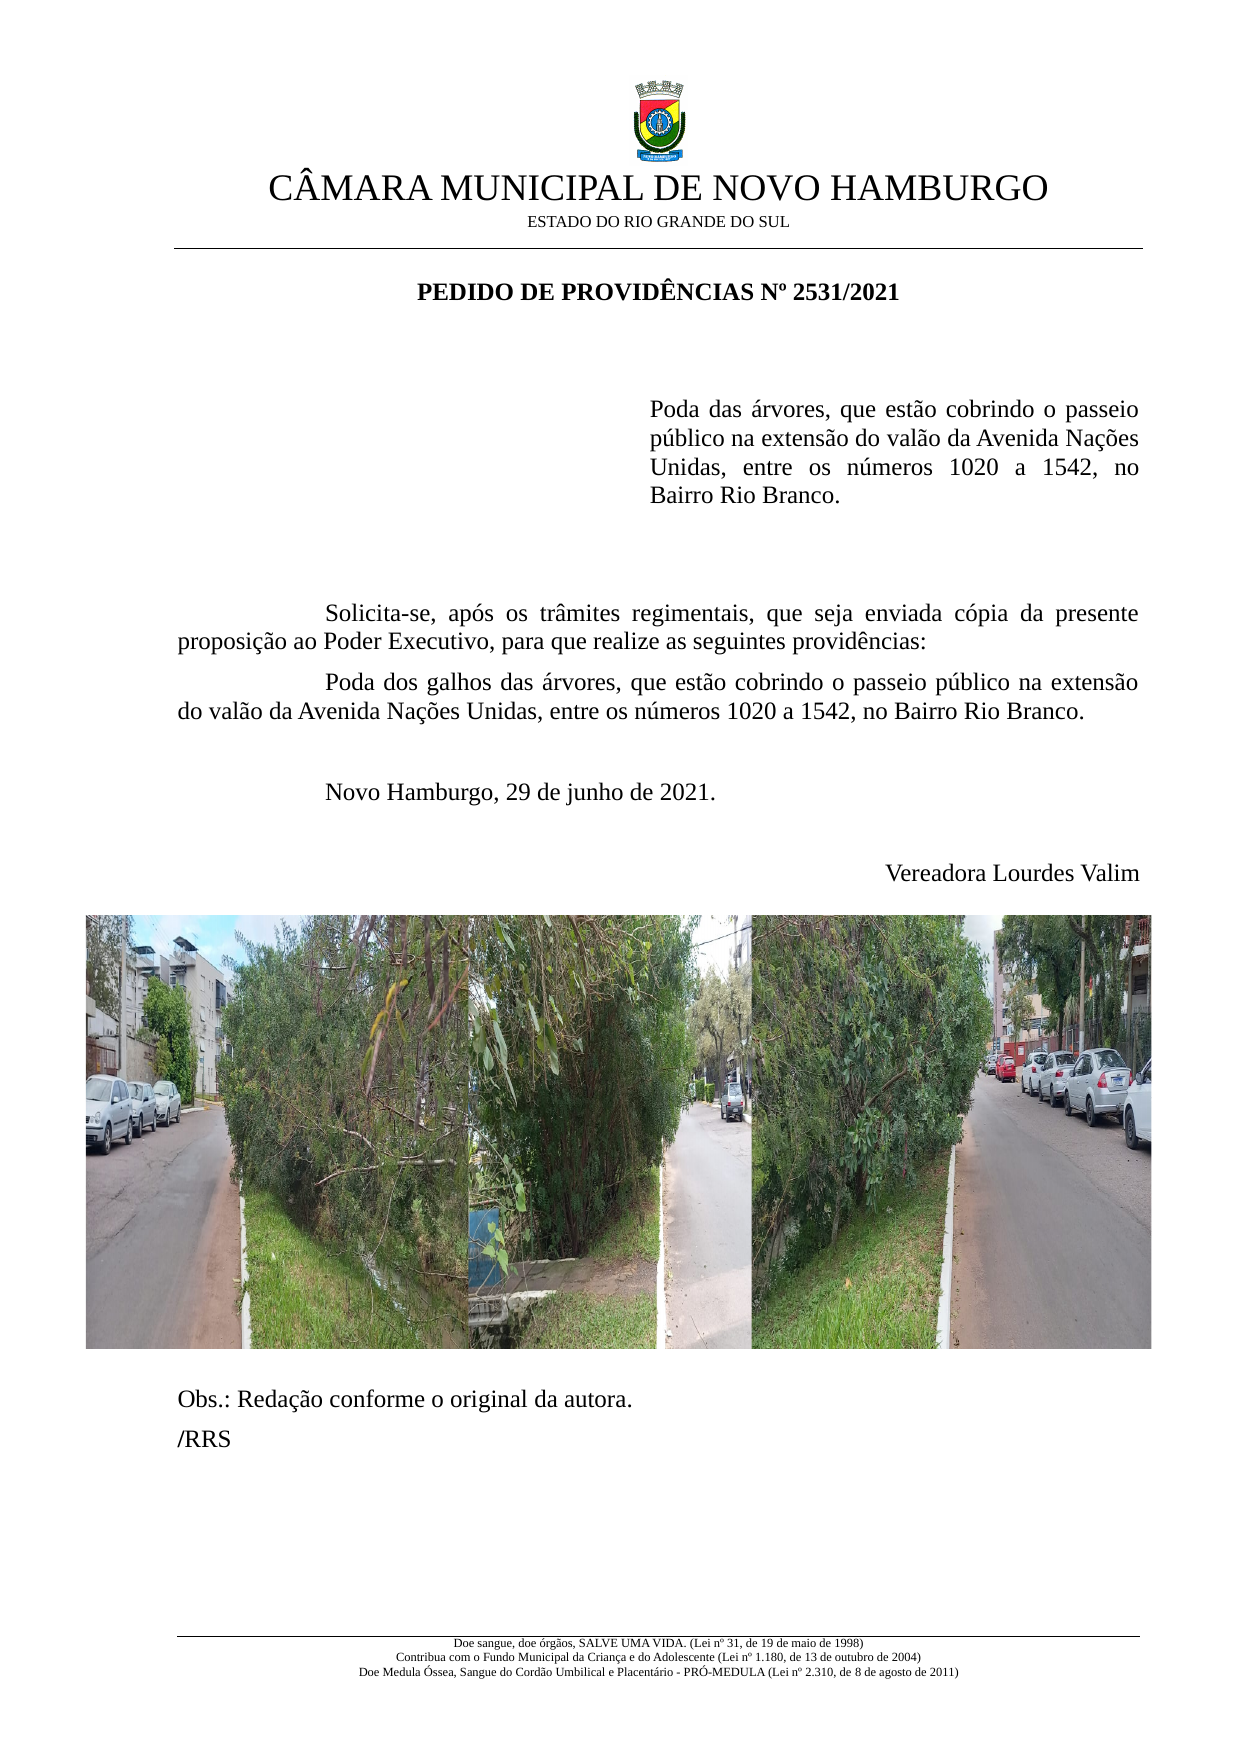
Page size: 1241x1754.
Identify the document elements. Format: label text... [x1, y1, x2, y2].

text Poda das árvores, que estão cobrindo o passeio público na extensão do valão da Avenida Nações Unidas, entre os números 1020 a 1542, no Bairro Rio Branco. [649, 394, 1140, 509]
text PEDIDO DE PROVIDÊNCIAS Nº 2531/2021 [177, 277, 1140, 306]
text Obs.: Redação conforme o original da autora. [177, 1384, 1140, 1413]
text /RRS [177, 1424, 1140, 1452]
text Poda dos galhos das árvores, que estão cobrindo o passeio público na extensão do valão da Avenida Nações Unidas, entre os números 1020 a 1542, no Bairro Rio Branco. [177, 667, 1140, 724]
text Solicita-se, após os trâmites regimentais, que seja enviada cópia da presente proposição ao Poder Executivo, para que realize as seguintes providências: [177, 598, 1140, 655]
text Novo Hamburgo, 29 de junho de 2021. [177, 777, 1140, 806]
picture [629, 75, 688, 166]
text Vereadora Lourdes Valim [177, 858, 1140, 887]
picture [85, 915, 1152, 1349]
